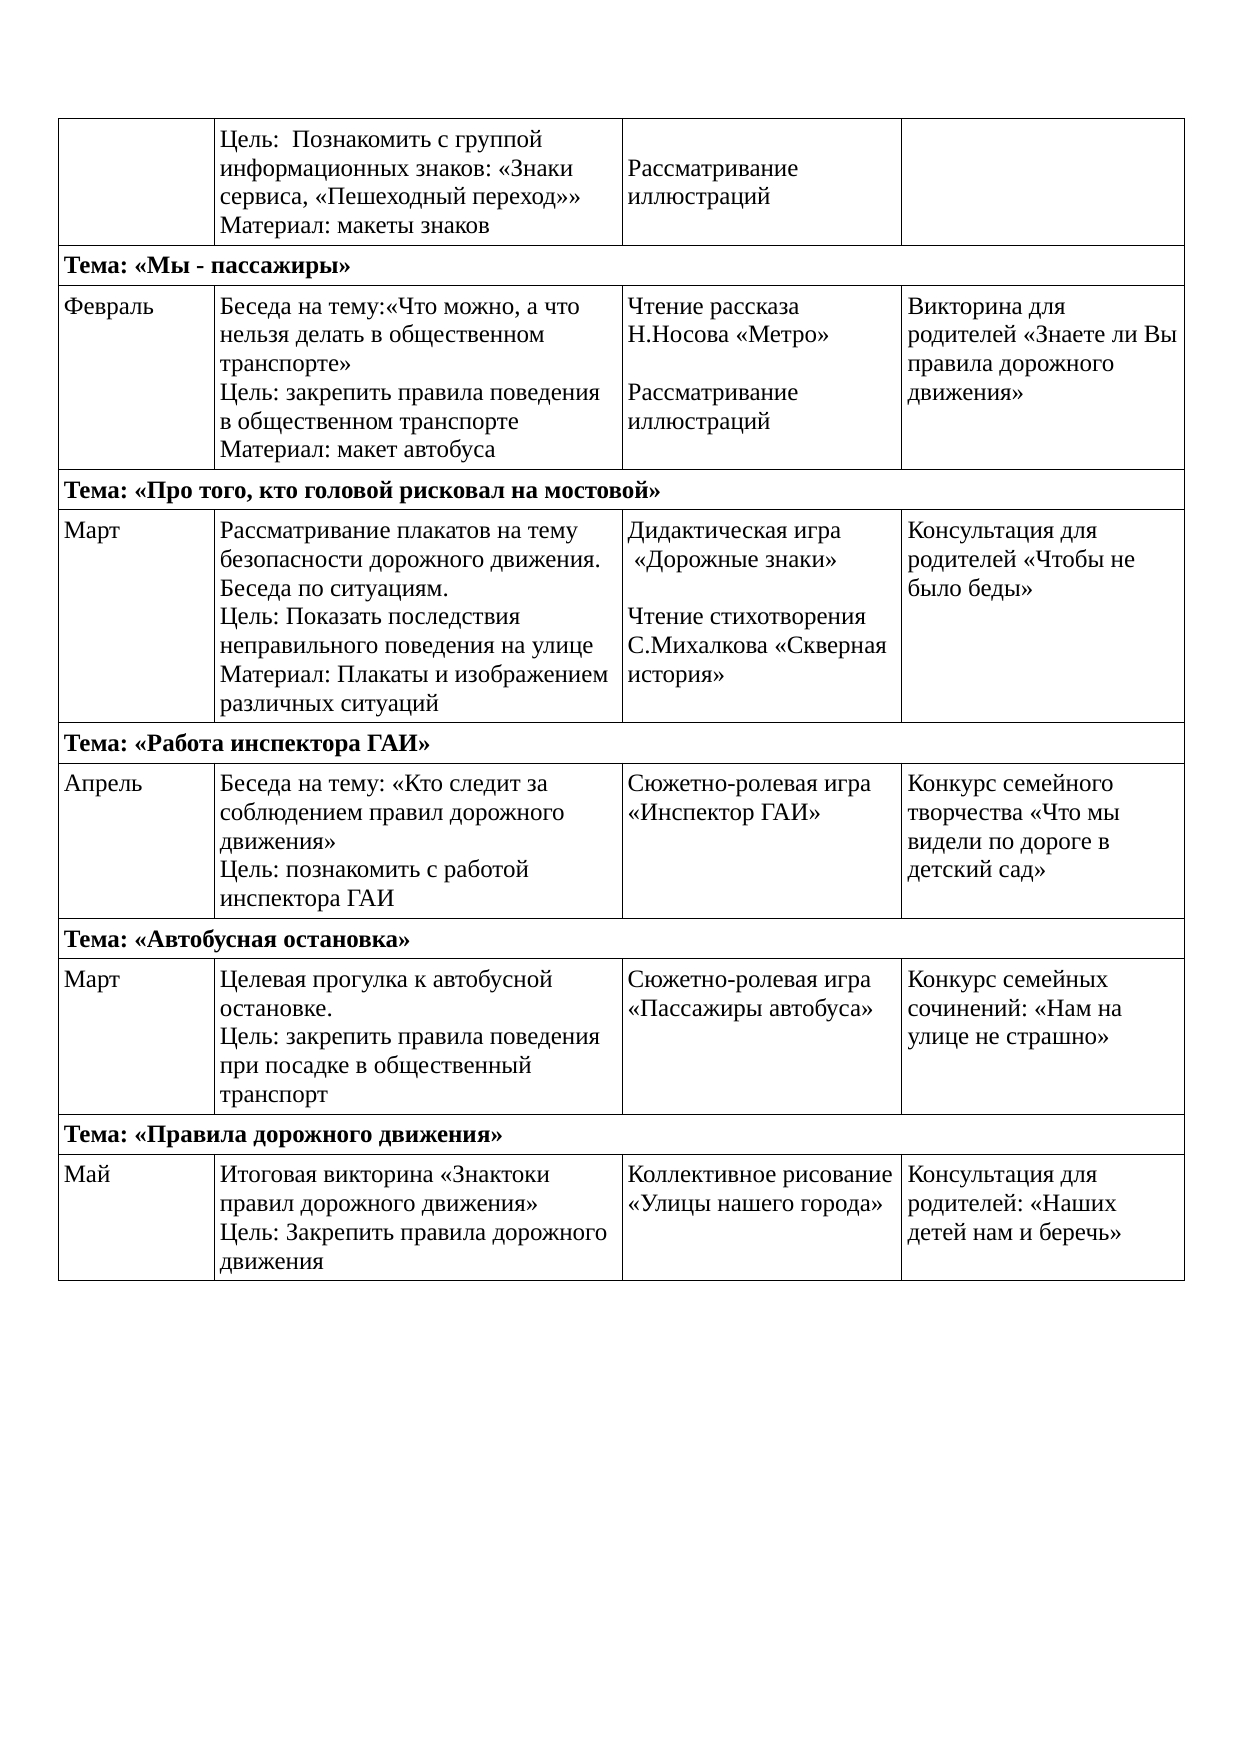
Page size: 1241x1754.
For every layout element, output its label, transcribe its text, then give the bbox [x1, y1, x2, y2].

table_cell Конкурс семейных сочинений: «Нам на улице не страшно» [902, 959, 1184, 1113]
table_cell Дидактическая игра «Дорожные знаки» Чтение стихотворения С.Михалкова «Скверная история» [623, 510, 901, 722]
table_cell Тема: «Правила дорожного движения» [59, 1115, 1184, 1154]
table_cell Викторина для родителей «Знаете ли Вы правила дорожного движения» [902, 286, 1184, 469]
table_cell Беседа на тему: «Кто следит за соблюдением правил дорожного движения» Цель: познакомить с работой инспектора ГАИ [215, 764, 622, 918]
table_cell Тема: «Работа инспектора ГАИ» [59, 723, 1184, 762]
table_cell Консультация для родителей «Чтобы не было беды» [902, 510, 1184, 722]
table_cell [902, 119, 1184, 245]
table_cell Апрель [59, 764, 214, 918]
table_cell Май [59, 1155, 214, 1280]
table_cell Тема: «Про того, кто головой рисковал на мостовой» [59, 470, 1184, 509]
table_cell Рассматривание иллюстраций [623, 119, 901, 245]
table_cell Тема: «Мы - пассажиры» [59, 246, 1184, 285]
table_cell Февраль [59, 286, 214, 469]
table_cell Рассматривание плакатов на тему безопасности дорожного движения. Беседа по ситуациям. Цель: Показать последствия неправильного поведения на улице Материал: Плакаты и изображением различных ситуаций [215, 510, 622, 722]
table_cell Целевая прогулка к автобусной остановке. Цель: закрепить правила поведения при посадке в общественный транспорт [215, 959, 622, 1113]
table_cell Цель: Познакомить с группой информационных знаков: «Знаки сервиса, «Пешеходный переход»» Материал: макеты знаков [215, 119, 622, 245]
table_cell [59, 119, 214, 245]
table_cell Коллективное рисование «Улицы нашего города» [623, 1155, 901, 1280]
table_cell Беседа на тему:«Что можно, а что нельзя делать в общественном транспорте» Цель: закрепить правила поведения в общественном транспорте Материал: макет автобуса [215, 286, 622, 469]
table_cell Март [59, 959, 214, 1113]
table_cell Сюжетно-ролевая игра «Инспектор ГАИ» [623, 764, 901, 918]
table_cell Сюжетно-ролевая игра «Пассажиры автобуса» [623, 959, 901, 1113]
table_cell Тема: «Автобусная остановка» [59, 919, 1184, 958]
table_cell Март [59, 510, 214, 722]
table_cell Чтение рассказа Н.Носова «Метро» Рассматривание иллюстраций [623, 286, 901, 469]
table_cell Итоговая викторина «Знактоки правил дорожного движения» Цель: Закрепить правила дорожного движения [215, 1155, 622, 1280]
table_cell Консультация для родителей: «Наших детей нам и беречь» [902, 1155, 1184, 1280]
table_cell Конкурс семейного творчества «Что мы видели по дороге в детский сад» [902, 764, 1184, 918]
